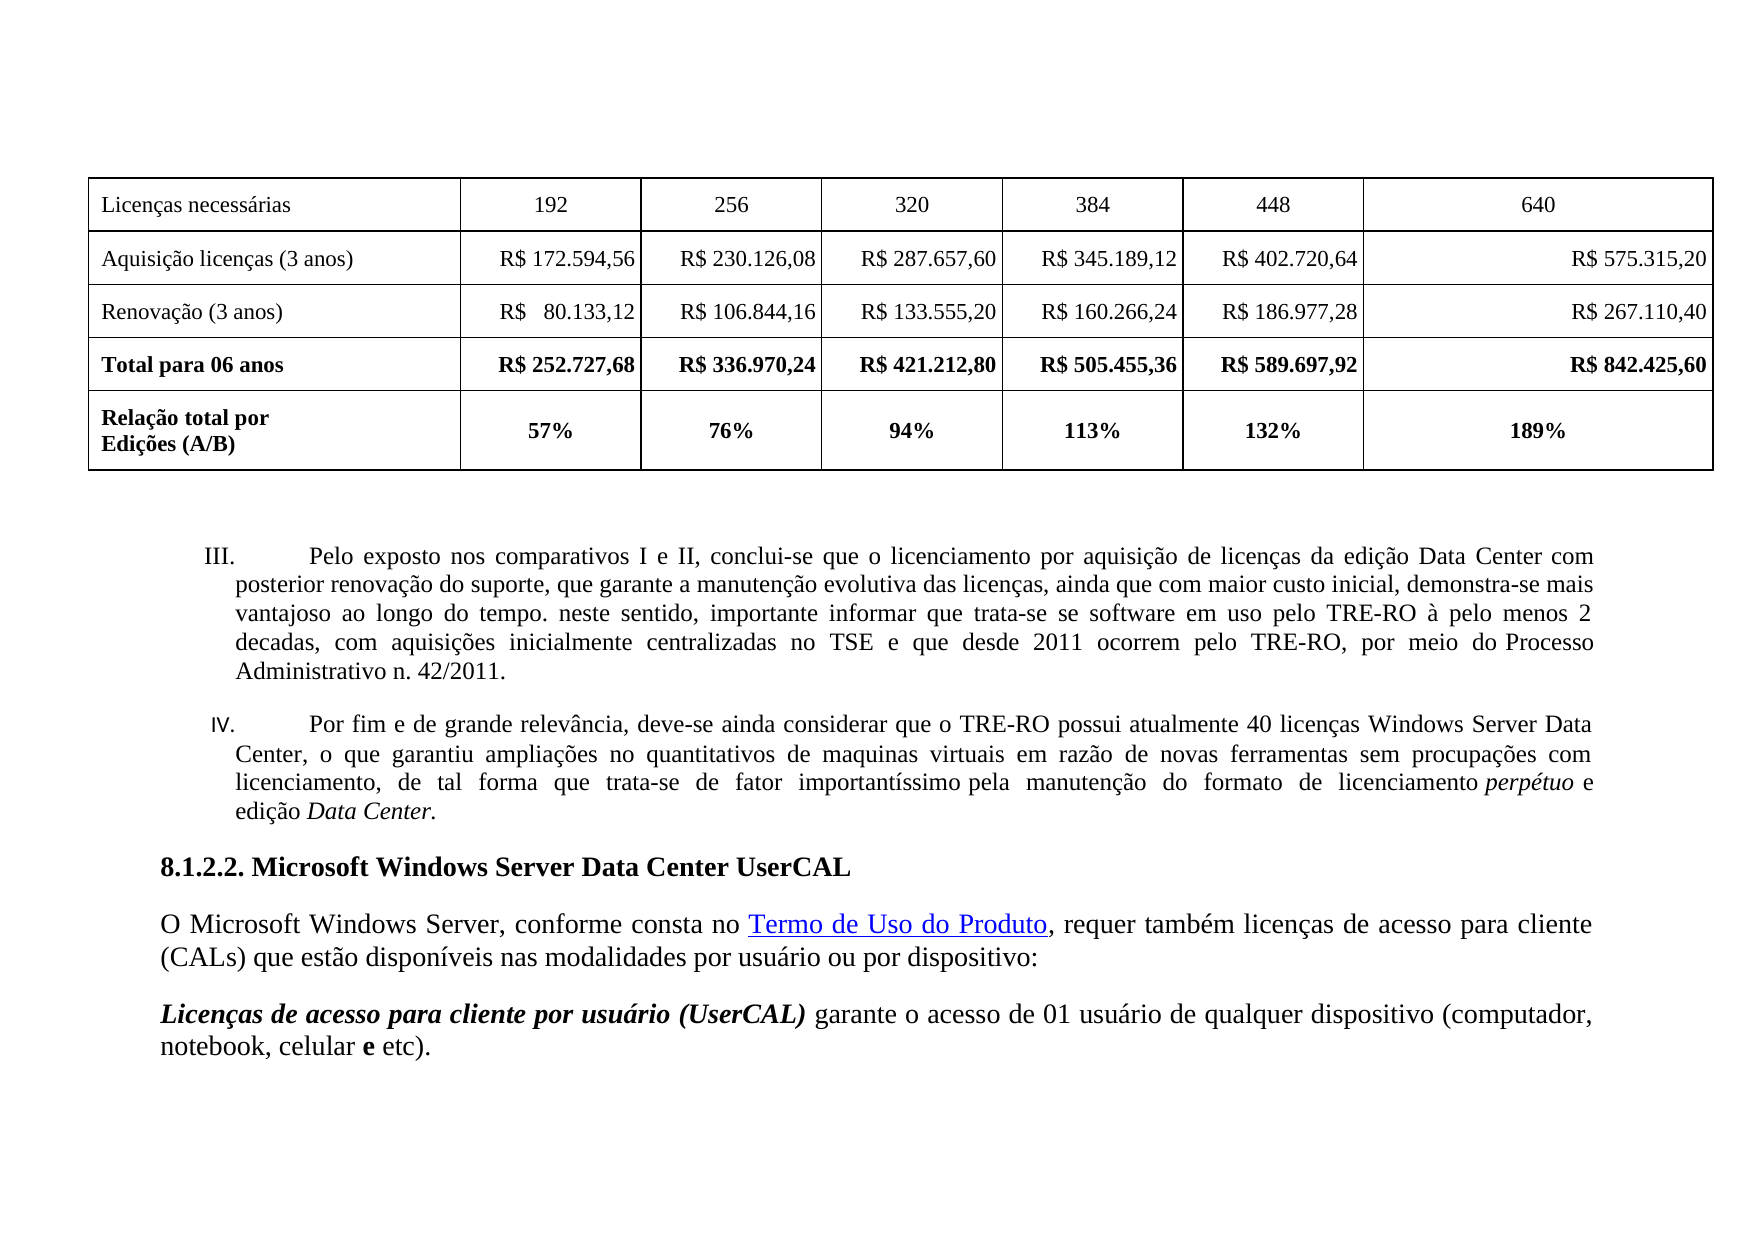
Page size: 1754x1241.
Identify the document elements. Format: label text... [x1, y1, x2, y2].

table_cell R$ 589.697,92 [1184, 338, 1363, 390]
table_cell Renovação (3 anos) [89, 285, 460, 337]
table_cell R$ 160.266,24 [1003, 285, 1182, 337]
table_cell Licenças necessárias [89, 179, 460, 230]
table_cell R$ 172.594,56 [461, 232, 640, 283]
table_cell R$ 252.727,68 [461, 338, 640, 390]
table_cell R$ 133.555,20 [822, 285, 1002, 337]
table_cell Aquisição licenças (3 anos) [89, 232, 460, 283]
table_cell R$ 267.110,40 [1364, 285, 1712, 337]
list Pelo exposto nos comparativos I e II, conclui-se que o licenciamento por aquisição de licenças da edição Data Center com posterior renovação do suporte, que garante a manutenção evolutiva das licenças, ainda que com maior custo inicial, demonstra-se mais vantajoso ao longo do tempo. neste sentido, importante informar que trata-se se software em uso pelo TRE-RO à pelo menos 2 decadas, com aquisições inicialmente centralizadas no TSE e que desde 2011 ocorrem pelo TRE-RO, por meio do Processo Administrativo n. 42/2011. [235, 541, 1594, 684]
table_cell 640 [1364, 179, 1712, 230]
table_cell R$ 505.455,36 [1003, 338, 1182, 390]
table_cell 94% [822, 391, 1002, 469]
table_cell R$ 80.133,12 [461, 285, 640, 337]
text O Microsoft Windows Server, conforme consta no Termo de Uso do Produto, requer também licenças de acesso para cliente (CALs) que estão disponíveis nas modalidades por usuário ou por dispositivo:​ [160, 907, 1594, 972]
table_cell 189% [1364, 391, 1712, 469]
table_cell 57% [461, 391, 640, 469]
table_cell Total para 06 anos [89, 338, 460, 390]
table_cell R$ 106.844,16 [642, 285, 821, 337]
table_cell R$ 186.977,28 [1184, 285, 1363, 337]
table_cell R$ 575.315,20 [1364, 232, 1712, 283]
table_cell 384 [1003, 179, 1182, 230]
table_cell 76% [642, 391, 821, 469]
table_cell R$ 421.212,80 [822, 338, 1002, 390]
table_cell 113% [1003, 391, 1182, 469]
table_cell Relação total por Edições (A/B) [89, 391, 460, 469]
table_cell R$ 402.720,64 [1184, 232, 1363, 283]
list Por fim e de grande relevância, deve-se ainda considerar que o TRE-RO possui atualmente 40 licenças Windows Server Data Center, o que garantiu ampliações no quantitativos de maquinas virtuais em razão de novas ferramentas sem procupações com licenciamento, de tal forma que trata-se de fator importantíssimo pela manutenção do formato de licenciamento perpétuo e edição Data Center. [235, 709, 1594, 825]
table_cell 448 [1184, 179, 1363, 230]
table_cell R$ 287.657,60 [822, 232, 1002, 283]
text Licenças de acesso para cliente por usuário (UserCAL) garante o acesso de 01 usuário de qualquer dispositivo (computador, notebook, celular e etc).​ [160, 997, 1594, 1062]
table_cell R$ 345.189,12 [1003, 232, 1182, 283]
table_cell R$ 230.126,08 [642, 232, 821, 283]
table_cell 320 [822, 179, 1002, 230]
table_cell 192 [461, 179, 640, 230]
table_cell R$ 842.425,60 [1364, 338, 1712, 390]
text 8.1.2.2. Microsoft Windows Server Data Center UserCAL [160, 850, 1594, 882]
table_cell 132% [1184, 391, 1363, 469]
table_cell 256 [642, 179, 821, 230]
table_cell R$ 336.970,24 [642, 338, 821, 390]
